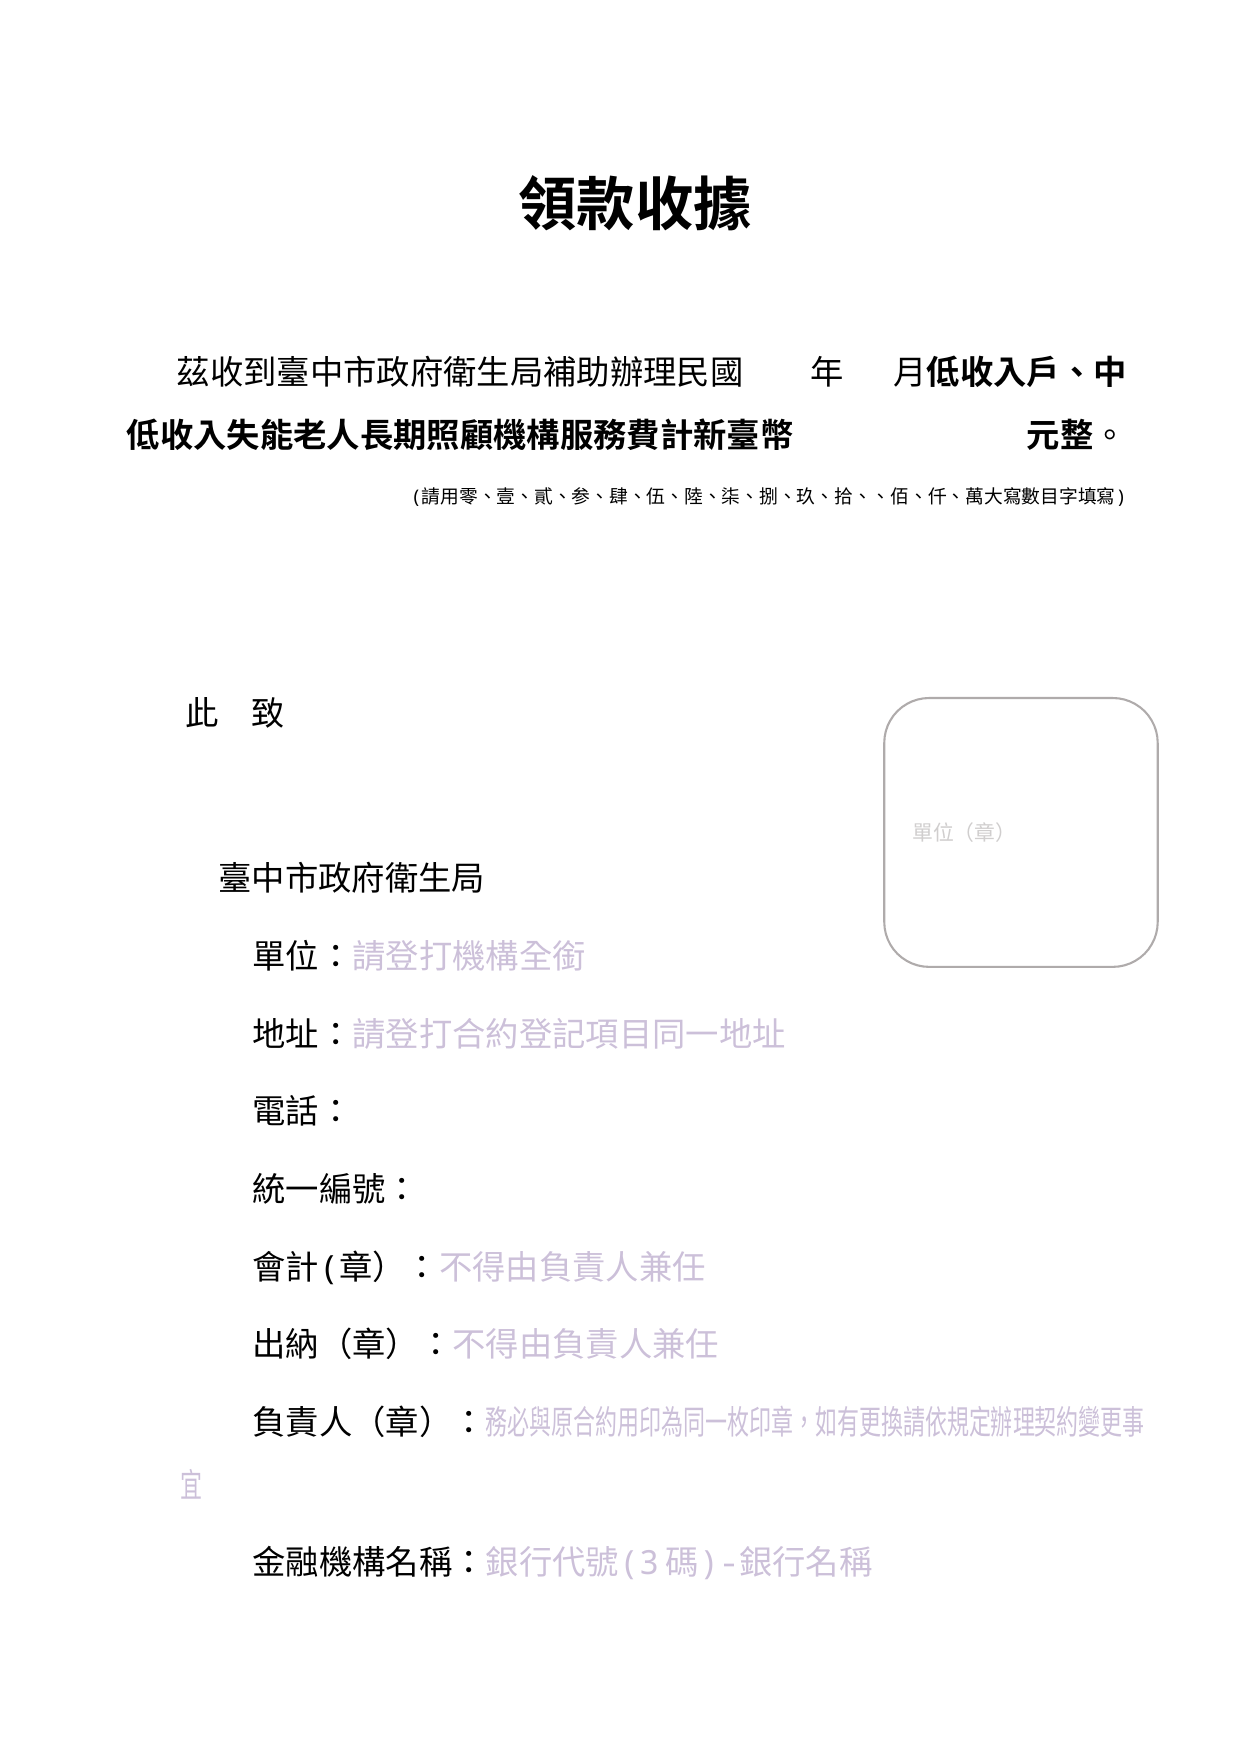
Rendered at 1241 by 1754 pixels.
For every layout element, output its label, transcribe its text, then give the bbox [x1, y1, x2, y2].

text 金融機構名稱：銀行代號(3碼)-銀行名稱 [181, 1519, 1152, 1581]
text 領款收據 [118, 127, 1152, 252]
text 電話： [181, 1068, 1152, 1130]
text 統一編號： [181, 1145, 1152, 1208]
text 臺中市政府衛生局 [168, 834, 883, 897]
text 負責人（章）：務必與原合約用印為同一枚印章，如有更換請依規定辦理契約變更事宜 [181, 1378, 1152, 1503]
text 出納（章）：不得由負責人兼任 [181, 1301, 1152, 1363]
text 會計(章）：不得由負責人兼任 [181, 1223, 1152, 1286]
text 此 致 [118, 669, 1123, 731]
text 單位：請登打機構全銜 [181, 912, 1152, 975]
text 茲收到臺中市政府衛生局補助辦理民國 年 月低收入戶、中低收入失能老人長期照顧機構服務費計新臺幣 元整。 (請用零、壹、貳、参、肆、伍、陸、柒、捌、玖、拾、、佰、仟、萬大寫數目字填寫) [118, 328, 1127, 516]
text 地址：請登打合約登記項目同一地址 [181, 990, 1152, 1052]
